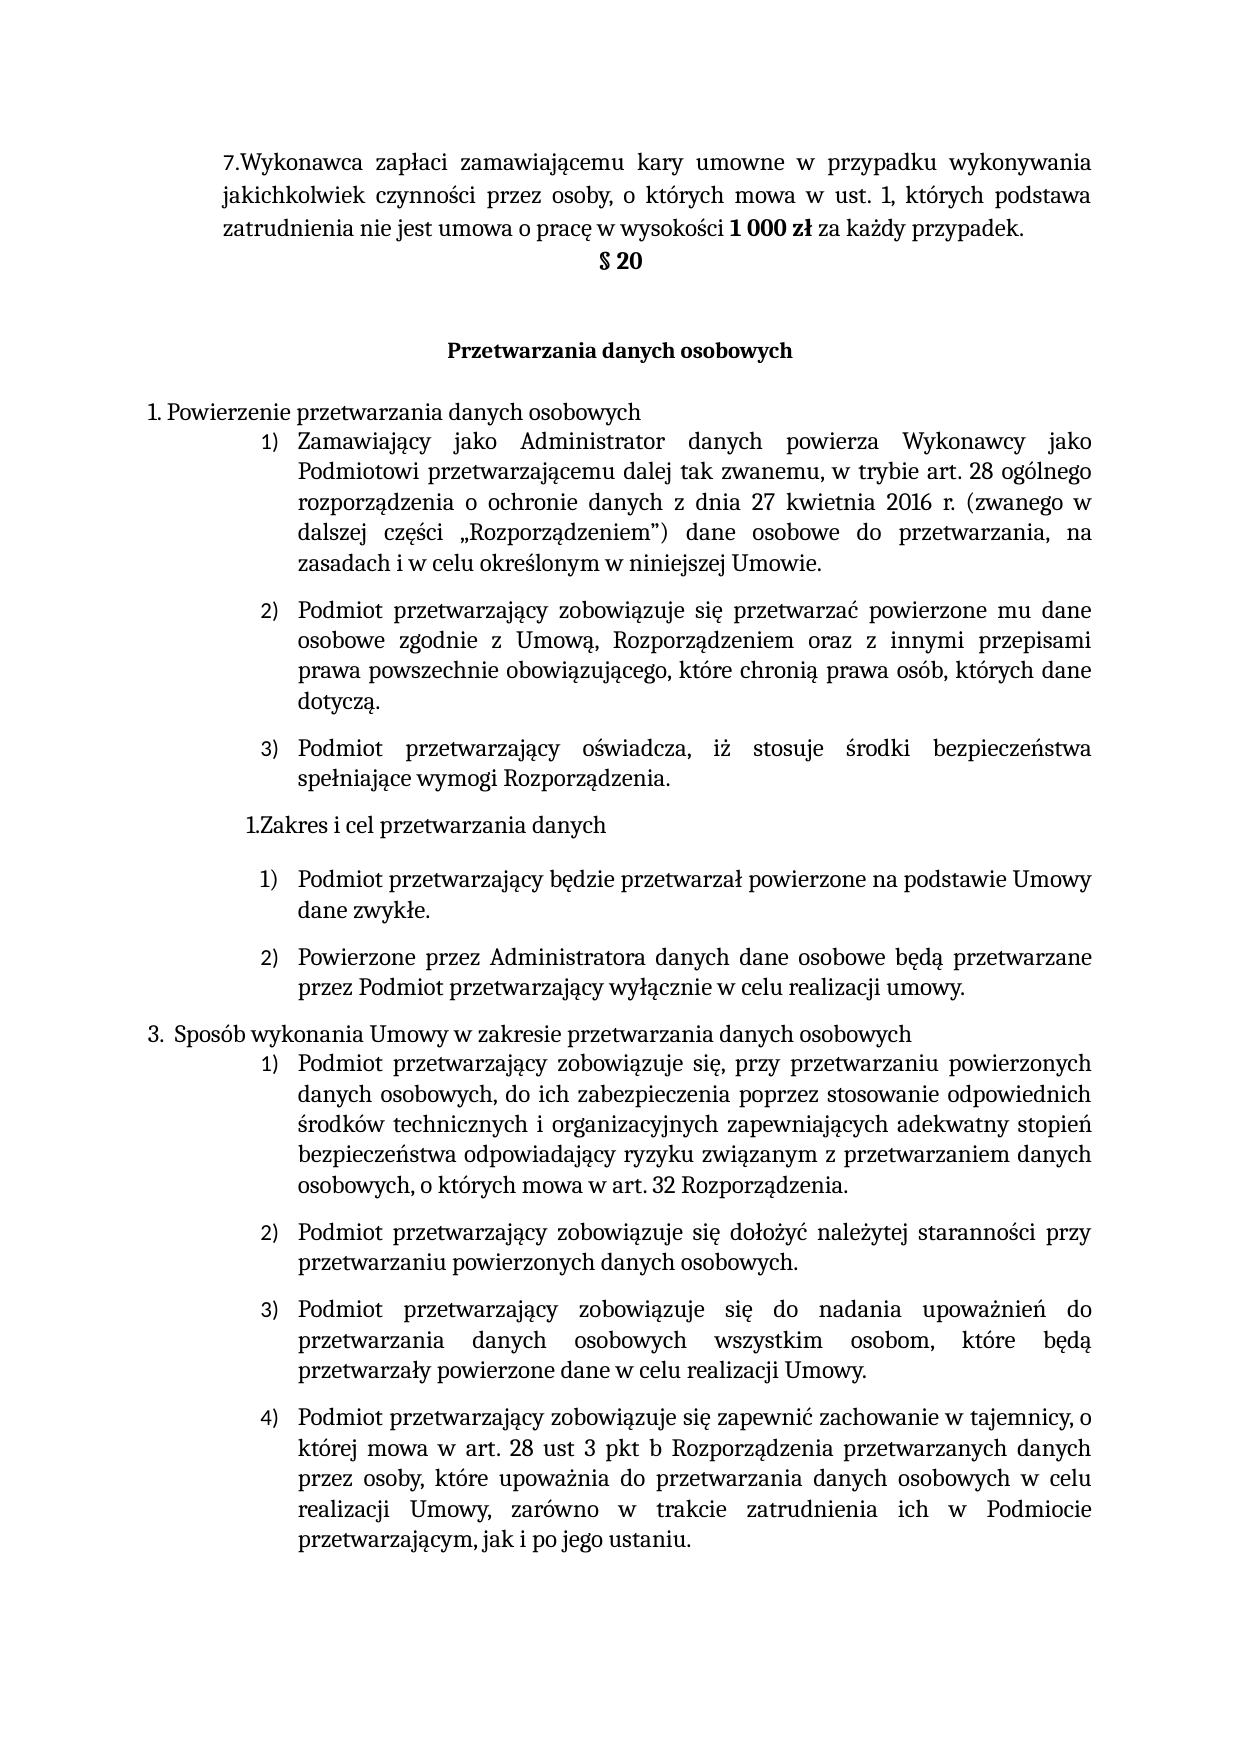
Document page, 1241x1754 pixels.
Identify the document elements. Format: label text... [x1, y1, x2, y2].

list Wykonawca zapłaci zamawiającemu kary umowne w przypadku wykonywania jakichkolwiek czynności przez osoby, o których mowa w ust. 1, których podstawa zatrudnienia nie jest umowa o pracę w wysokości 1 000 zł za każdy przypadek. [223, 148, 1093, 242]
text 1. Powierzenie przetwarzania danych osobowych [148, 398, 1093, 427]
list Podmiot przetwarzający zobowiązuje się przetwarzać powierzone mu dane osobowe zgodnie z Umową, Rozporządzeniem oraz z innymi przepisami prawa powszechnie obowiązującego, które chronią prawa osób, których dane dotyczą. [260, 596, 1093, 716]
text Przetwarzania danych osobowych [148, 338, 1093, 364]
list Podmiot przetwarzający będzie przetwarzał powierzone na podstawie Umowy dane zwykłe. [260, 865, 1093, 924]
list Zakres i cel przetwarzania danych [223, 811, 1093, 840]
text § 20 [148, 247, 1093, 275]
list Podmiot przetwarzający zobowiązuje się do nadania upoważnień do przetwarzania danych osobowych wszystkim osobom, które będą przetwarzały powierzone dane w celu realizacji Umowy. [260, 1295, 1093, 1385]
text 3. Sposób wykonania Umowy w zakresie przetwarzania danych osobowych [148, 1020, 1093, 1049]
list Podmiot przetwarzający zobowiązuje się, przy przetwarzaniu powierzonych danych osobowych, do ich zabezpieczenia poprzez stosowanie odpowiednich środków technicznych i organizacyjnych zapewniających adekwatny stopień bezpieczeństwa odpowiadający ryzyku związanym z przetwarzaniem danych osobowych, o których mowa w art. 32 Rozporządzenia. [260, 1049, 1093, 1199]
list Podmiot przetwarzający zobowiązuje się zapewnić zachowanie w tajemnicy, o której mowa w art. 28 ust 3 pkt b Rozporządzenia przetwarzanych danych przez osoby, które upoważnia do przetwarzania danych osobowych w celu realizacji Umowy, zarówno w trakcie zatrudnienia ich w Podmiocie przetwarzającym, jak i po jego ustaniu. [260, 1403, 1093, 1554]
list Podmiot przetwarzający zobowiązuje się dołożyć należytej staranności przy przetwarzaniu powierzonych danych osobowych. [260, 1218, 1093, 1277]
list Zamawiający jako Administrator danych powierza Wykonawcy jako Podmiotowi przetwarzającemu dalej tak zwanemu, w trybie art. 28 ogólnego rozporządzenia o ochronie danych z dnia 27 kwietnia 2016 r. (zwanego w dalszej części „Rozporządzeniem”) dane osobowe do przetwarzania, na zasadach i w celu określonym w niniejszej Umowie. [260, 427, 1093, 577]
list Podmiot przetwarzający oświadcza, iż stosuje środki bezpieczeństwa spełniające wymogi Rozporządzenia. [260, 734, 1093, 793]
list Powierzone przez Administratora danych dane osobowe będą przetwarzane przez Podmiot przetwarzający wyłącznie w celu realizacji umowy. [260, 943, 1093, 1002]
